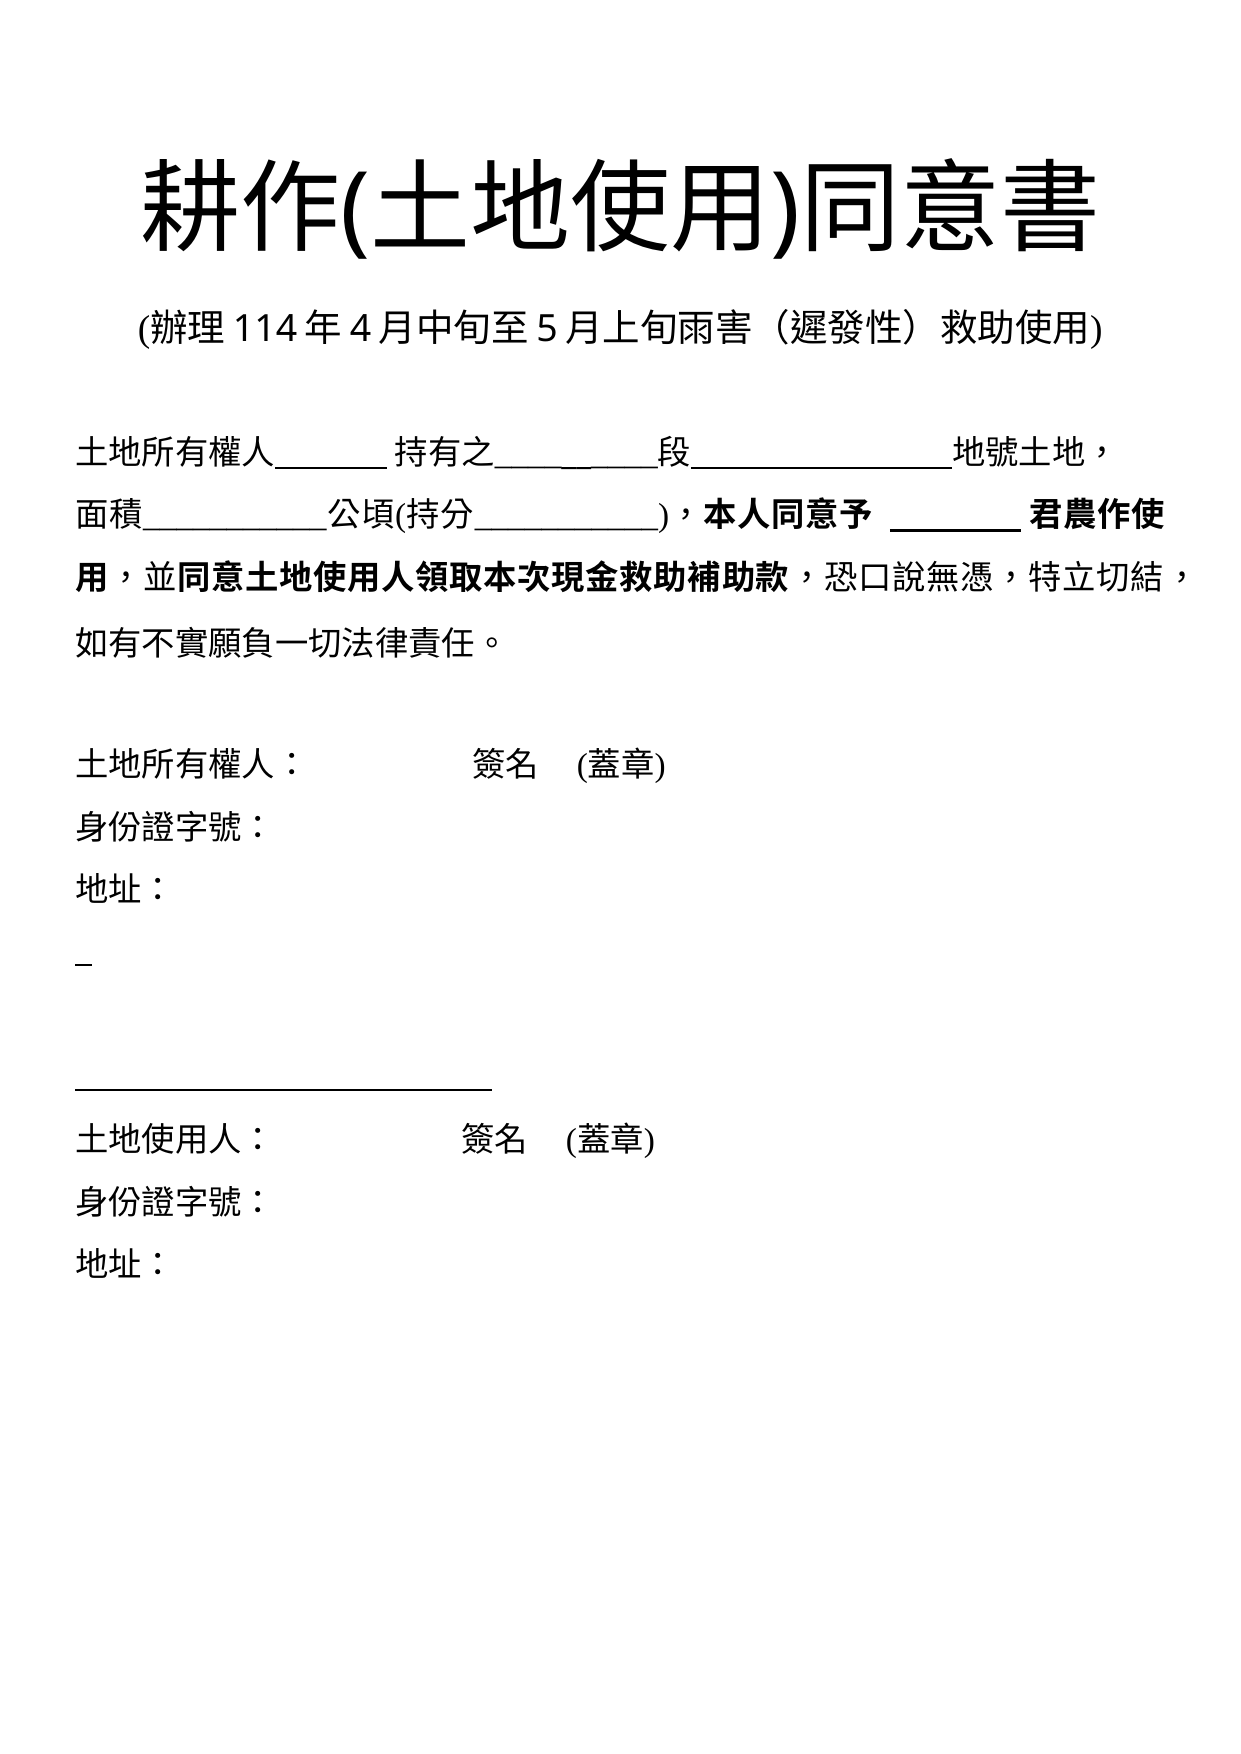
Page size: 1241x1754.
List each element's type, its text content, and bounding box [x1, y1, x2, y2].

text 土地所有權人 持有之__________段 地號土地， [75, 408, 1165, 471]
text (辦理114年4月中旬至5月上旬雨害（遲發性）救助使用) [75, 283, 1165, 346]
text 土地所有權人： 簽名 (蓋章) [75, 721, 1165, 783]
text 面積___________公頃(持分___________)，本人同意予 君農作使用，並同意土地使用人領取本次現金救助補助款，恐口說無憑，特立切結，如有不實願負一切法律責任。 [75, 471, 1165, 658]
text 地址： [75, 1221, 1165, 1283]
text 地址： [75, 846, 1165, 908]
text 耕作(土地使用)同意書 [75, 96, 1165, 283]
text 身份證字號： [75, 1158, 1165, 1221]
text 身份證字號： [75, 783, 1165, 846]
text 土地使用人： 簽名 (蓋章) [75, 1096, 1165, 1158]
